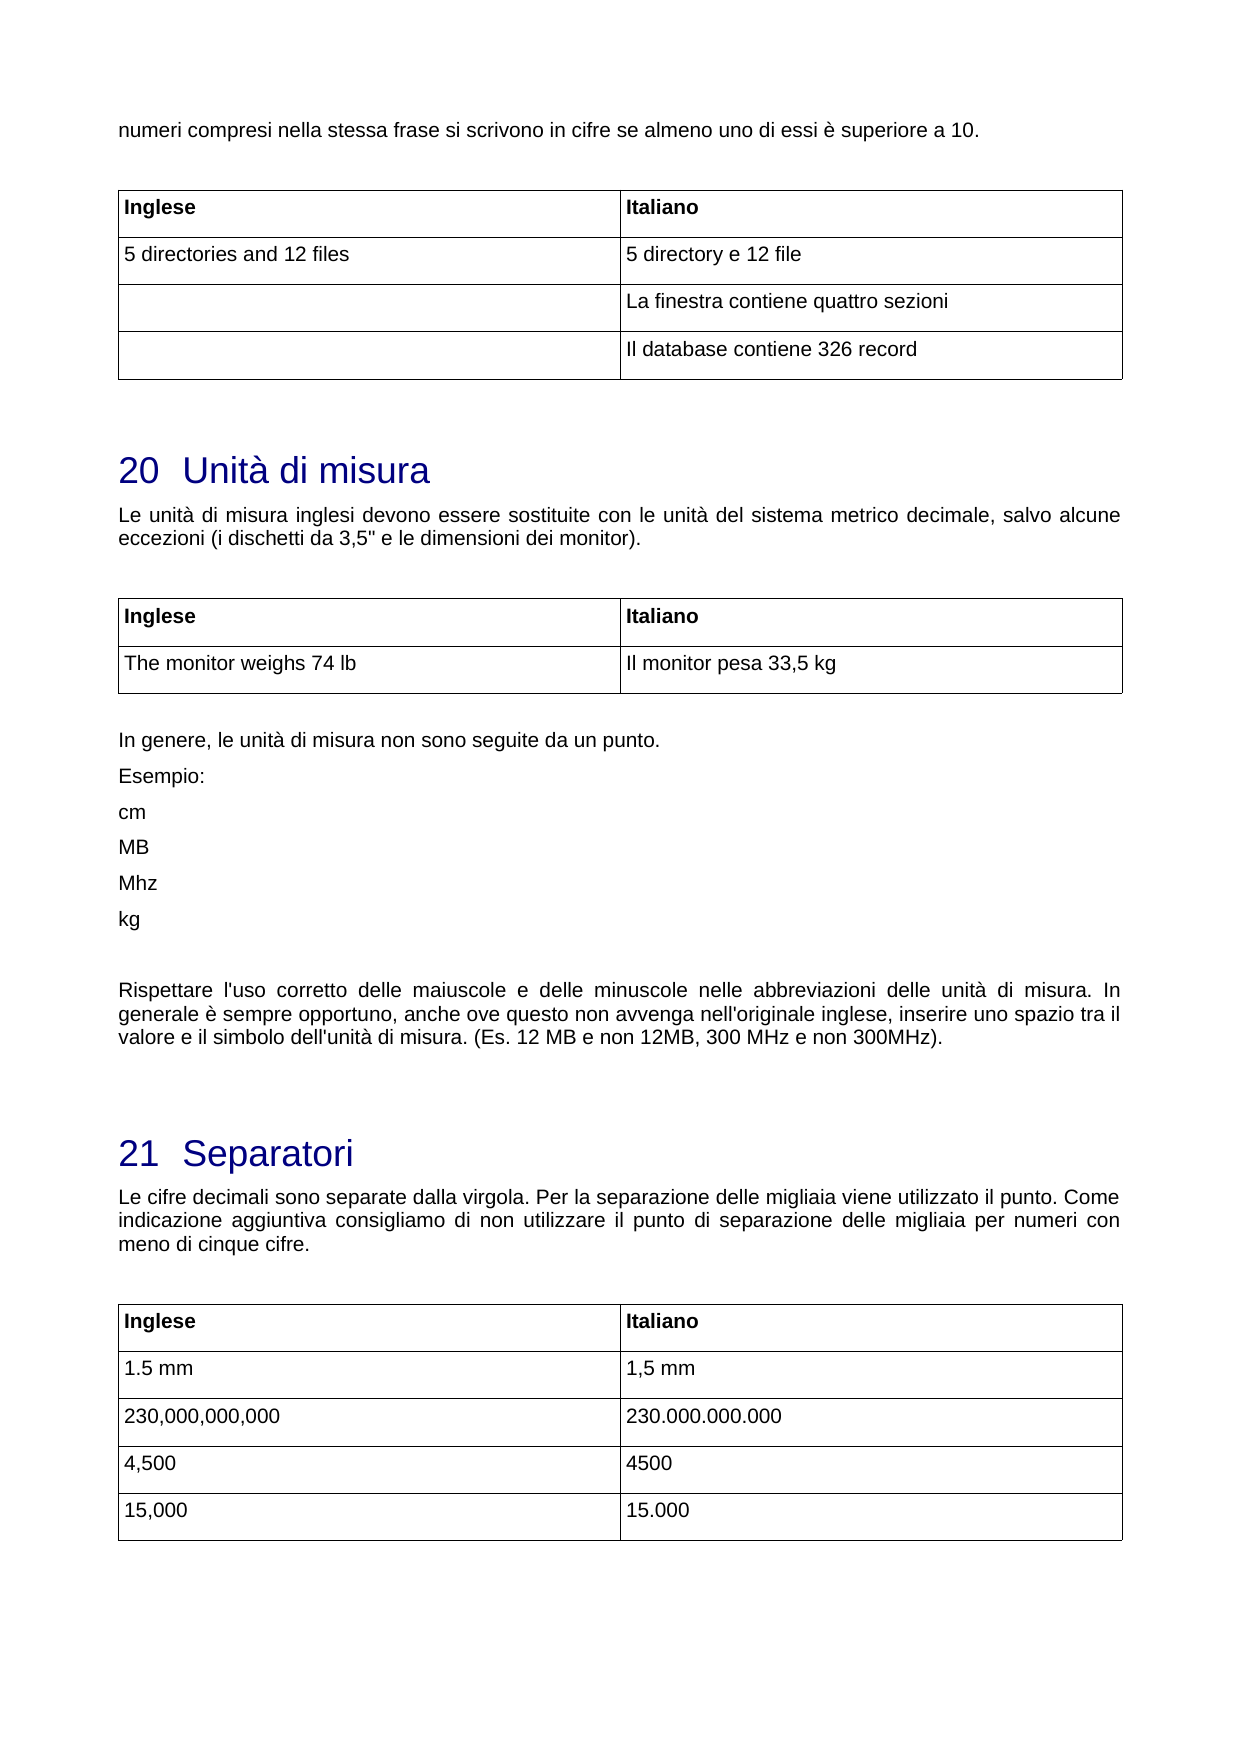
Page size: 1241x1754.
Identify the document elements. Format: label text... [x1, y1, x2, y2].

text Rispettare l'uso corretto delle maiuscole e delle minuscole nelle abbreviazioni delle unità di misura. In generale è sempre opportuno, anche ove questo non avvenga nell'originale inglese, inserire uno spazio tra il valore e il simbolo dell'unità di misura. (Es. 12 MB e non 12MB, 300 MHz e non 300MHz). [118, 979, 1122, 1048]
table_cell 15,000 [119, 1494, 620, 1540]
table_cell 15.000 [621, 1494, 1122, 1540]
table_cell 230,000,000,000 [119, 1399, 620, 1446]
table_header Inglese [119, 599, 620, 646]
text Mhz [118, 872, 1122, 895]
subtitle Separatori [118, 1132, 1072, 1174]
text Le cifre decimali sono separate dalla virgola. Per la separazione delle migliaia viene utilizzato il punto. Come indicazione aggiuntiva consigliamo di non utilizzare il punto di separazione delle migliaia per numeri con meno di cinque cifre. [118, 1186, 1122, 1256]
table_cell La finestra contiene quattro sezioni [621, 285, 1122, 331]
table_cell 4500 [621, 1447, 1122, 1493]
table_cell 1.5 mm [119, 1352, 620, 1398]
table_cell [119, 332, 620, 379]
table_header Italiano [621, 1305, 1122, 1351]
text MB [118, 836, 1122, 859]
table_cell [119, 285, 620, 331]
table_cell 1,5 mm [621, 1352, 1122, 1398]
table_cell The monitor weighs 74 lb [119, 647, 620, 693]
table_cell Il monitor pesa 33,5 kg [621, 647, 1122, 693]
text Le unità di misura inglesi devono essere sostituite con le unità del sistema metrico decimale, salvo alcune eccezioni (i dischetti da 3,5" e le dimensioni dei monitor). [118, 504, 1122, 550]
table_header Inglese [119, 191, 620, 237]
table_header Italiano [621, 191, 1122, 237]
text Esempio: [118, 764, 1122, 788]
text cm [118, 800, 1122, 823]
text In genere, le unità di misura non sono seguite da un punto. [118, 729, 1122, 752]
text numeri compresi nella stessa frase si scrivono in cifre se almeno uno di essi è superiore a 10. [118, 118, 1122, 141]
table_header Italiano [621, 599, 1122, 646]
table_cell 5 directories and 12 files [119, 238, 620, 284]
table_header Inglese [119, 1305, 620, 1351]
text kg [118, 907, 1122, 931]
table_cell 230.000.000.000 [621, 1399, 1122, 1446]
table_cell 5 directory e 12 file [621, 238, 1122, 284]
table_cell Il database contiene 326 record [621, 332, 1122, 379]
table_cell 4,500 [119, 1447, 620, 1493]
subtitle Unità di misura [118, 450, 1072, 492]
